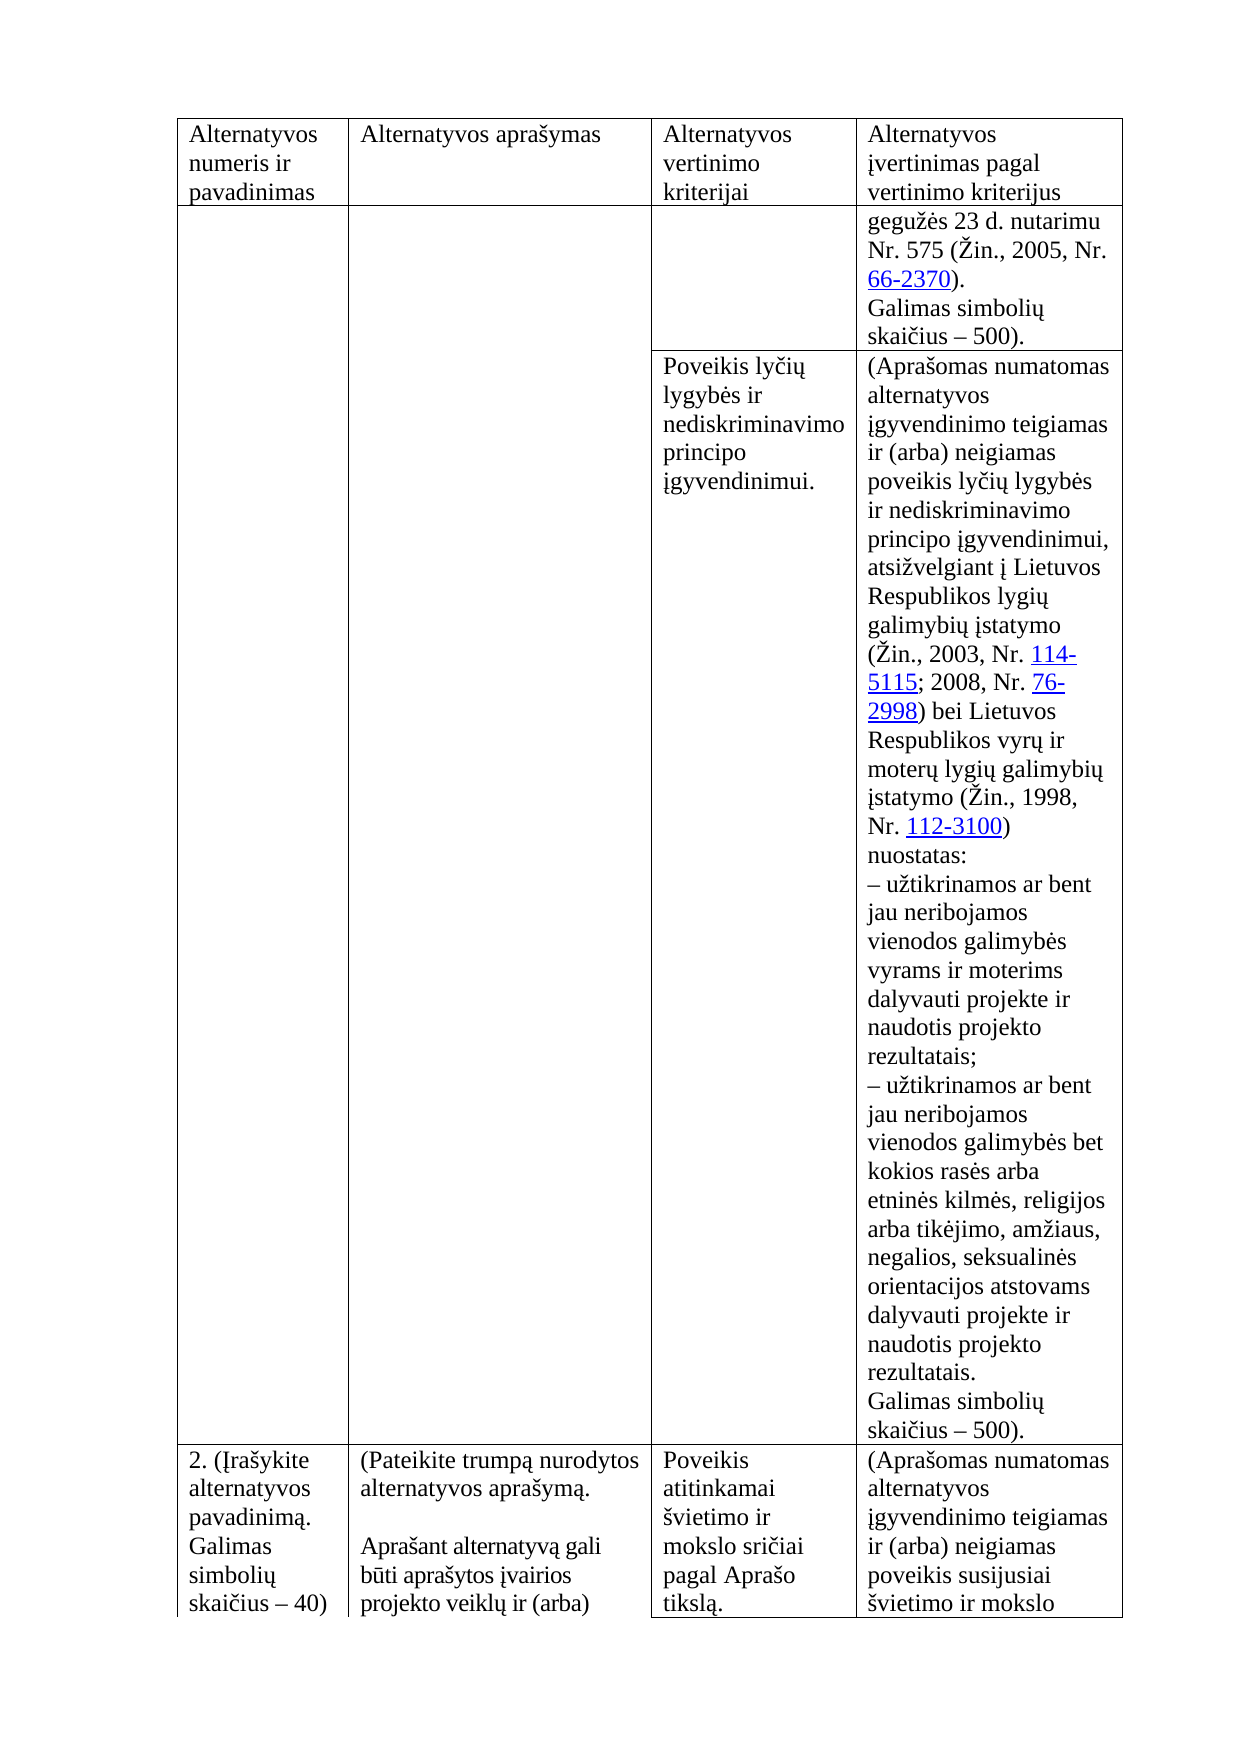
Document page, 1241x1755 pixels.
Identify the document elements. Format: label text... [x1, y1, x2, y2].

table_header Alternatyvos numeris ir pavadinimas [178, 119, 348, 205]
table_cell (Pateikite trumpą nurodytos alternatyvos aprašymą. Aprašant alternatyvą gali būti aprašytos įvairios projekto veiklų ir (arba) [349, 1445, 651, 1617]
table_cell Poveikis lyčių lygybės ir nediskriminavimo principo įgyvendinimui. [652, 351, 856, 1444]
table_header Alternatyvos įvertinimas pagal vertinimo kriterijus [857, 119, 1122, 205]
table_cell [652, 206, 856, 350]
table_cell gegužės 23 d. nutarimu Nr. 575 (Žin., 2005, Nr. 66-2370). Galimas simbolių skaičius – 500). [857, 206, 1122, 350]
table_cell Poveikis atitinkamai švietimo ir mokslo sričiai pagal Aprašo tikslą. [652, 1445, 856, 1617]
table_header Alternatyvos aprašymas [349, 119, 651, 205]
table_cell [349, 206, 651, 1444]
table_header Alternatyvos vertinimo kriterijai [652, 119, 856, 205]
table_cell (Aprašomas numatomas alternatyvos įgyvendinimo teigiamas ir (arba) neigiamas poveikis susijusiai švietimo ir mokslo [857, 1445, 1122, 1617]
table_cell (Aprašomas numatomas alternatyvos įgyvendinimo teigiamas ir (arba) neigiamas poveikis lyčių lygybės ir nediskriminavimo principo įgyvendinimui, atsižvelgiant į Lietuvos Respublikos lygių galimybių įstatymo (Žin., 2003, Nr. 114-5115; 2008, Nr. 76-2998) bei Lietuvos Respublikos vyrų ir moterų lygių galimybių įstatymo (Žin., 1998, Nr. 112-3100) nuostatas: – užtikrinamos ar bent jau neribojamos vienodos galimybės vyrams ir moterims dalyvauti projekte ir naudotis projekto rezultatais; – užtikrinamos ar bent jau neribojamos vienodos galimybės bet kokios rasės arba etninės kilmės, religijos arba tikėjimo, amžiaus, negalios, seksualinės orientacijos atstovams dalyvauti projekte ir naudotis projekto rezultatais. Galimas simbolių skaičius – 500). [857, 351, 1122, 1444]
table_cell 2. (Įrašykite alternatyvos pavadinimą. Galimas simbolių skaičius – 40) [178, 1445, 348, 1617]
table_cell [178, 206, 348, 1444]
